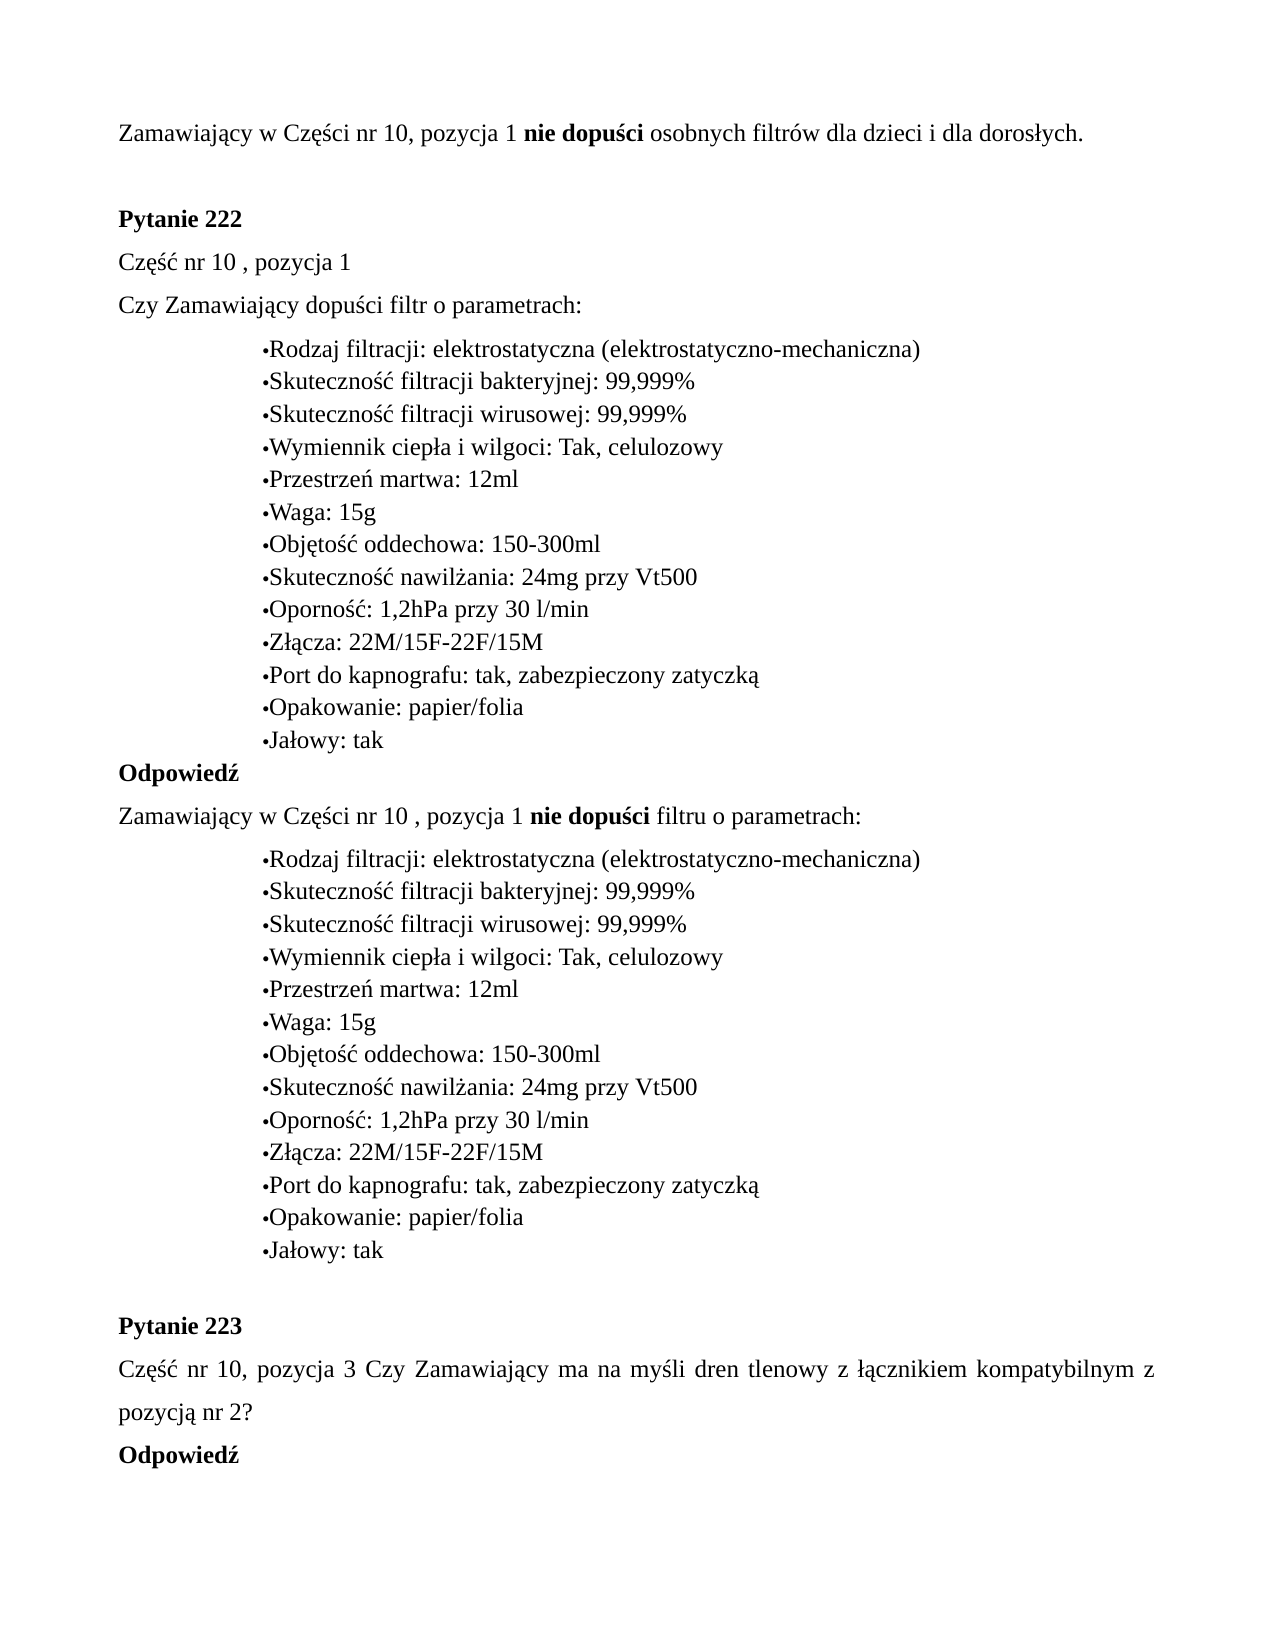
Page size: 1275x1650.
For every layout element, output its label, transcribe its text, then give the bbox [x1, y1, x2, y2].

text Odpowiedź [118, 758, 1157, 786]
list Skuteczność filtracji bakteryjnej: 99,999% [81, 366, 1157, 395]
text Pytanie 222 [118, 204, 1157, 233]
text Zamawiający w Części nr 10, pozycja 1 nie dopuści osobnych filtrów dla dzieci i dla dorosłych. [118, 118, 1157, 147]
text Czy Zamawiający dopuści filtr o parametrach: [118, 291, 1157, 319]
list Jałowy: tak [81, 725, 1157, 754]
list Skuteczność filtracji wirusowej: 99,999% [81, 909, 1157, 938]
list Złącza: 22M/15F-22F/15M [81, 627, 1157, 656]
list Jałowy: tak [81, 1235, 1157, 1264]
list Przestrzeń martwa: 12ml [81, 974, 1157, 1003]
list Skuteczność nawilżania: 24mg przy Vt500 [81, 1072, 1157, 1101]
list Skuteczność nawilżania: 24mg przy Vt500 [81, 562, 1157, 591]
text Pytanie 223 [118, 1311, 1157, 1339]
list Port do kapnografu: tak, zabezpieczony zatyczką [81, 1170, 1157, 1199]
text Część nr 10, pozycja 3 Czy Zamawiający ma na myśli dren tlenowy z łącznikiem kompatybilnym z pozycją nr 2? [118, 1354, 1157, 1426]
list Objętość oddechowa: 150-300ml [81, 1039, 1157, 1068]
list Oporność: 1,2hPa przy 30 l/min [81, 1105, 1157, 1133]
list Skuteczność filtracji bakteryjnej: 99,999% [81, 876, 1157, 905]
list Wymiennik ciepła i wilgoci: Tak, celulozowy [81, 432, 1157, 460]
list Skuteczność filtracji wirusowej: 99,999% [81, 399, 1157, 428]
text Część nr 10 , pozycja 1 [118, 247, 1157, 276]
list Waga: 15g [81, 1007, 1157, 1036]
list Port do kapnografu: tak, zabezpieczony zatyczką [81, 660, 1157, 688]
list Rodzaj filtracji: elektrostatyczna (elektrostatyczno-mechaniczna) [81, 844, 1157, 873]
list Opakowanie: papier/folia [81, 1202, 1157, 1231]
list Wymiennik ciepła i wilgoci: Tak, celulozowy [81, 942, 1157, 970]
list Oporność: 1,2hPa przy 30 l/min [81, 594, 1157, 623]
list Objętość oddechowa: 150-300ml [81, 529, 1157, 558]
list Rodzaj filtracji: elektrostatyczna (elektrostatyczno-mechaniczna) [81, 334, 1157, 362]
text Zamawiający w Części nr 10 , pozycja 1 nie dopuści filtru o parametrach: [118, 801, 1157, 829]
list Złącza: 22M/15F-22F/15M [81, 1137, 1157, 1166]
list Opakowanie: papier/folia [81, 692, 1157, 721]
list Przestrzeń martwa: 12ml [81, 464, 1157, 493]
list Waga: 15g [81, 497, 1157, 526]
text Odpowiedź [118, 1440, 1157, 1469]
